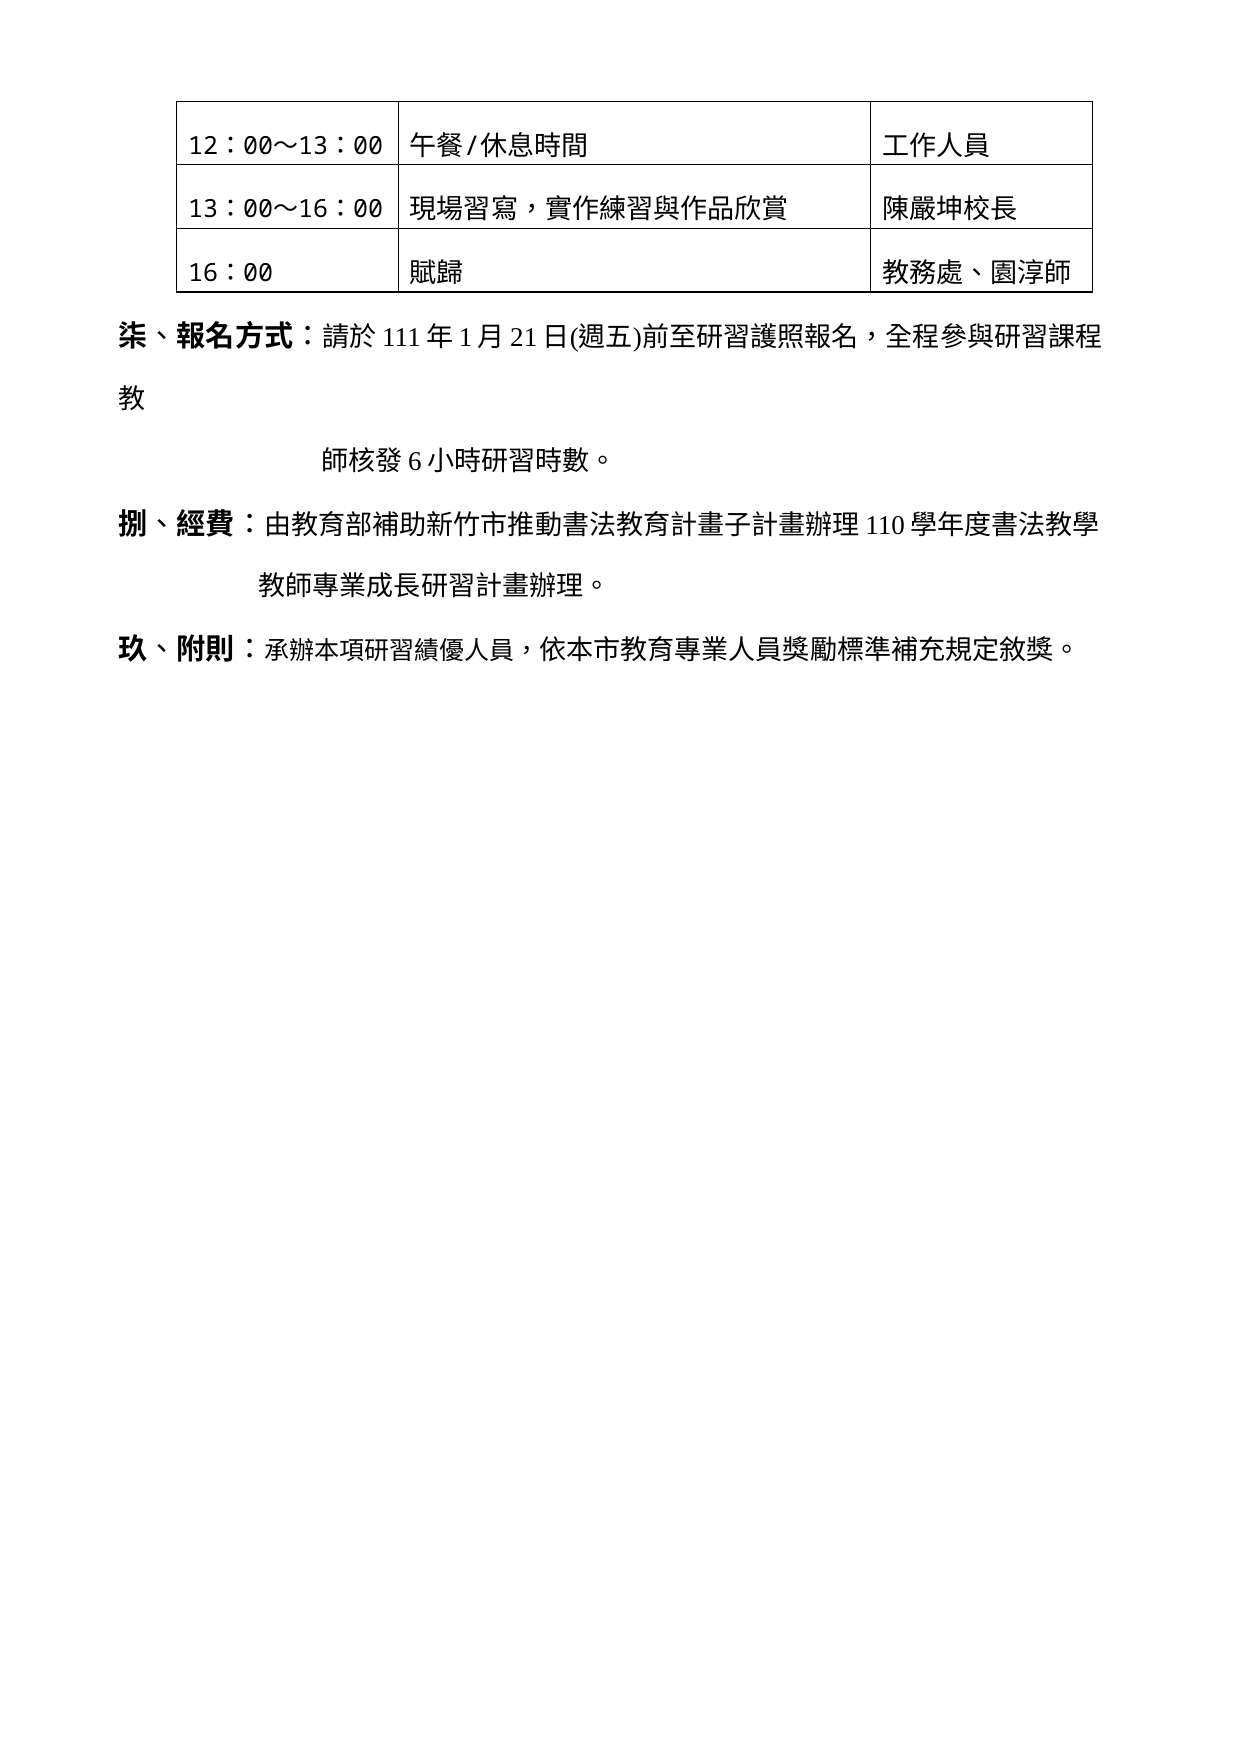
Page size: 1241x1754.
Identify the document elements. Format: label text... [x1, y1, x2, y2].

table_cell 教務處、園淳師 [871, 229, 1092, 291]
text 捌、經費：由教育部補助新竹市推動書法教育計畫子計畫辦理110學年度書法教學教師專業成長研習計畫辦理。 [118, 480, 1122, 605]
table_cell 工作人員 [871, 102, 1092, 164]
table_cell 陳嚴坤校長 [871, 165, 1092, 228]
text 柒、報名方式：請於111年1月21日(週五)前至研習護照報名，全程參與研習課程教 [118, 292, 1122, 417]
table_cell 午餐/休息時間 [399, 102, 870, 164]
table_cell 賦歸 [399, 229, 870, 291]
table_cell 12：00～13：00 [177, 102, 398, 164]
table_cell 現場習寫，實作練習與作品欣賞 [399, 165, 870, 228]
text 玖、附則：承辦本項研習績優人員，依本市教育專業人員獎勵標準補充規定敘獎。 [118, 605, 1122, 667]
table_cell 13：00～16：00 [177, 165, 398, 228]
table_cell 16：00 [177, 229, 398, 291]
text 師核發6小時研習時數。 [118, 417, 1122, 480]
